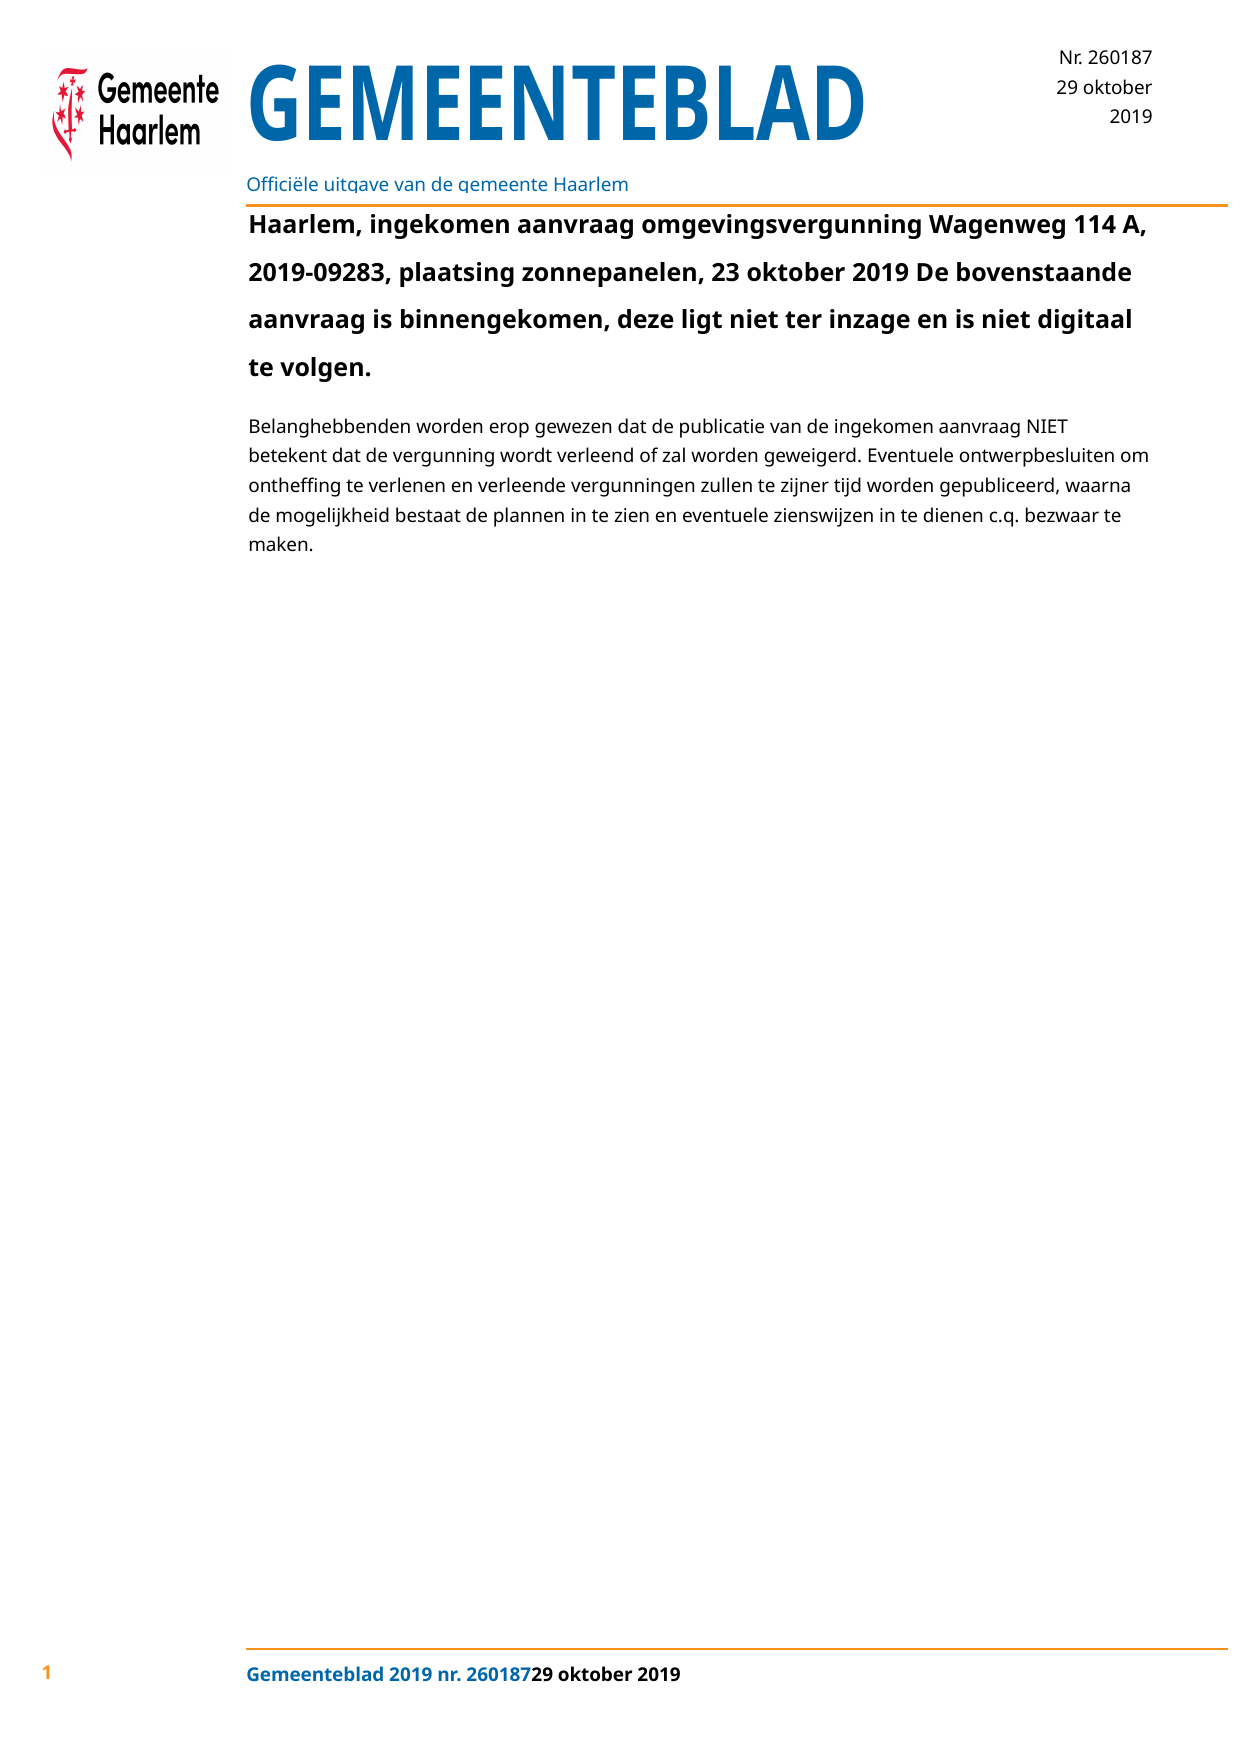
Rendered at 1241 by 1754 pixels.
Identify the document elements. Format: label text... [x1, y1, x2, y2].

text Haarlem, ingekomen aanvraag omgevingsvergunning Wagenweg 114 A, 2019-09283, plaatsing zonnepanelen, 23 oktober 2019 De bovenstaande aanvraag is binnengekomen, deze ligt niet ter inzage en is niet digitaal te volgen. [248, 207, 1152, 384]
picture [41, 47, 231, 172]
text Belanghebbenden worden erop gewezen dat de publicatie van de ingekomen aanvraag NIET betekent dat de vergunning wordt verleend of zal worden geweigerd. Eventuele ontwerpbesluiten om ontheffing te verlenen en verleende vergunningen zullen te zijner tijd worden gepubliceerd, waarna de mogelijkheid bestaat de plannen in te zien en eventuele zienswijzen in te dienen c.q. bezwaar te maken. [248, 413, 1152, 557]
